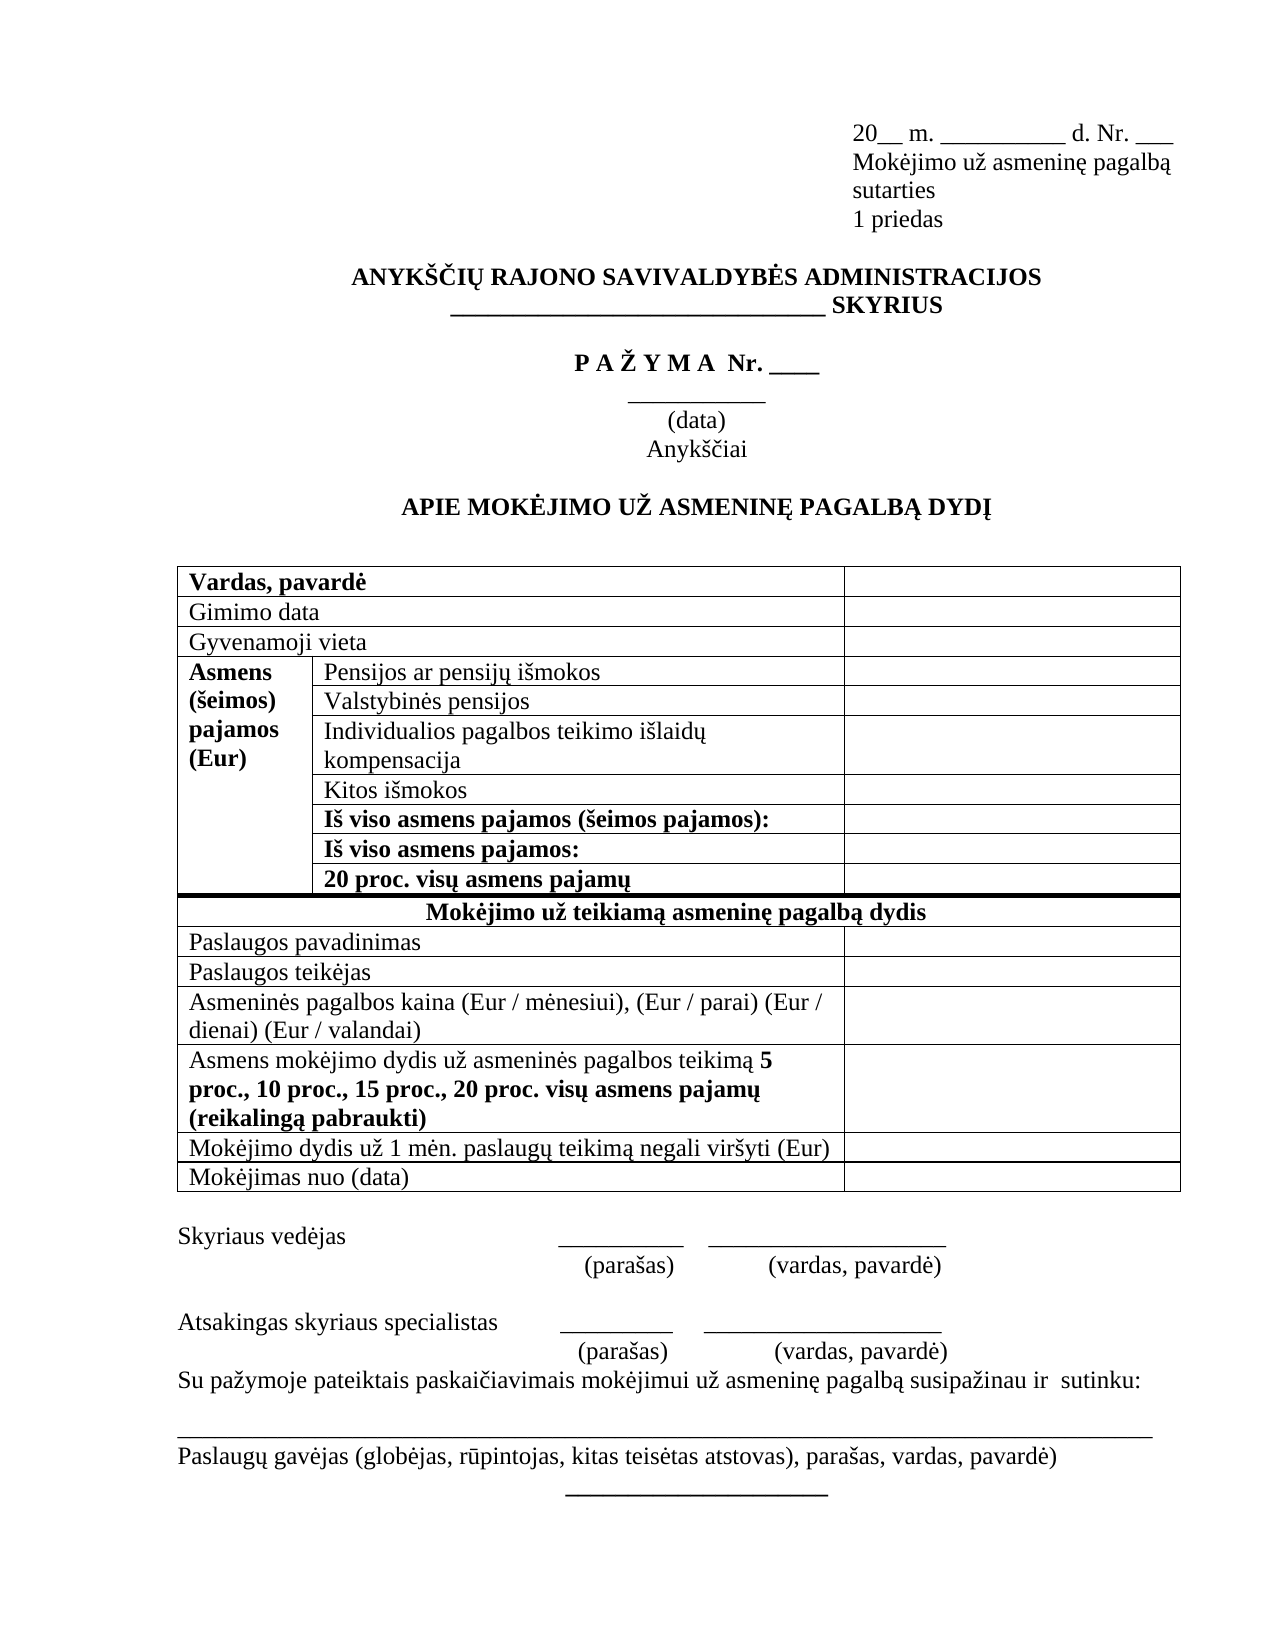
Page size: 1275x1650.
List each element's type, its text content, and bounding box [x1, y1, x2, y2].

table_cell Paslaugos pavadinimas [178, 927, 844, 956]
table_cell Asmens mokėjimo dydis už asmeninės pagalbos teikimą 5 proc., 10 proc., 15 proc., 20 proc. visų asmens pajamų (reikalingą pabraukti) [178, 1045, 844, 1132]
table_cell [845, 834, 1180, 863]
table_cell Pensijos ar pensijų išmokos [313, 657, 844, 685]
table_cell [845, 716, 1180, 774]
table_cell [845, 686, 1180, 715]
table_cell Iš viso asmens pajamos: [313, 834, 844, 863]
text 1 priedas [852, 204, 1216, 233]
table_cell [845, 657, 1180, 685]
table_cell Iš viso asmens pajamos (šeimos pajamos): [313, 805, 844, 833]
text _____________________ [177, 1470, 1216, 1498]
table_cell Asmens (šeimos) pajamos (Eur) [178, 657, 312, 893]
table_cell Mokėjimas nuo (data) [178, 1163, 844, 1191]
text (data) [177, 406, 1216, 434]
table_cell Gimimo data [178, 597, 844, 626]
text APIE MOKĖJIMO UŽ ASMENINĘ PAGALBĄ DYDĮ [177, 492, 1216, 521]
table_cell [845, 864, 1180, 893]
table_cell [845, 957, 1180, 986]
table_cell [845, 987, 1180, 1044]
table_cell Mokėjimo už teikiamą asmeninę pagalbą dydis [178, 898, 1180, 926]
table_cell [845, 1163, 1180, 1191]
table_cell [845, 597, 1180, 626]
table_cell Mokėjimo dydis už 1 mėn. paslaugų teikimą negali viršyti (Eur) [178, 1133, 844, 1161]
text (parašas) (vardas, pavardė) [177, 1250, 1216, 1278]
text P A Ž Y M A Nr. ____ [177, 348, 1216, 377]
text Su pažymoje pateiktais paskaičiavimais mokėjimui už asmeninę pagalbą susipažinau ir sutinku: [177, 1365, 1216, 1393]
text ______________________________________________________________________________ [177, 1412, 1216, 1441]
table_cell [845, 627, 1180, 656]
table_header [845, 567, 1180, 596]
text ___________ [177, 377, 1216, 406]
table_cell Individualios pagalbos teikimo išlaidų kompensacija [313, 716, 844, 774]
text ANYKŠČIŲ RAJONO SAVIVALDYBĖS ADMINISTRACIJOS [177, 262, 1216, 291]
text Skyriaus vedėjas __________ ___________________ [177, 1221, 1216, 1250]
text 20__ m. __________ d. Nr. ___ [852, 118, 1216, 147]
table_header Vardas, pavardė [178, 567, 844, 596]
text (parašas) (vardas, pavardė) [177, 1336, 1216, 1365]
table_cell Valstybinės pensijos [313, 686, 844, 715]
text Atsakingas skyriaus specialistas _________ ___________________ [177, 1307, 1216, 1336]
text Paslaugų gavėjas (globėjas, rūpintojas, kitas teisėtas atstovas), parašas, vardas, pavardė) [177, 1441, 1216, 1470]
table_cell [845, 775, 1180, 803]
table_cell [845, 1133, 1180, 1161]
text Mokėjimo už asmeninę pagalbą sutarties [852, 147, 1216, 204]
table_cell [845, 927, 1180, 956]
table_cell [845, 1045, 1180, 1132]
table_cell Kitos išmokos [313, 775, 844, 803]
table_cell Paslaugos teikėjas [178, 957, 844, 986]
table_cell Gyvenamoji vieta [178, 627, 844, 656]
text ______________________________ SKYRIUS [177, 291, 1216, 319]
table_cell Asmeninės pagalbos kaina (Eur / mėnesiui), (Eur / parai) (Eur / dienai) (Eur / valandai) [178, 987, 844, 1044]
table_cell 20 proc. visų asmens pajamų [313, 864, 844, 893]
table_cell [845, 805, 1180, 833]
text Anykščiai [177, 434, 1216, 463]
